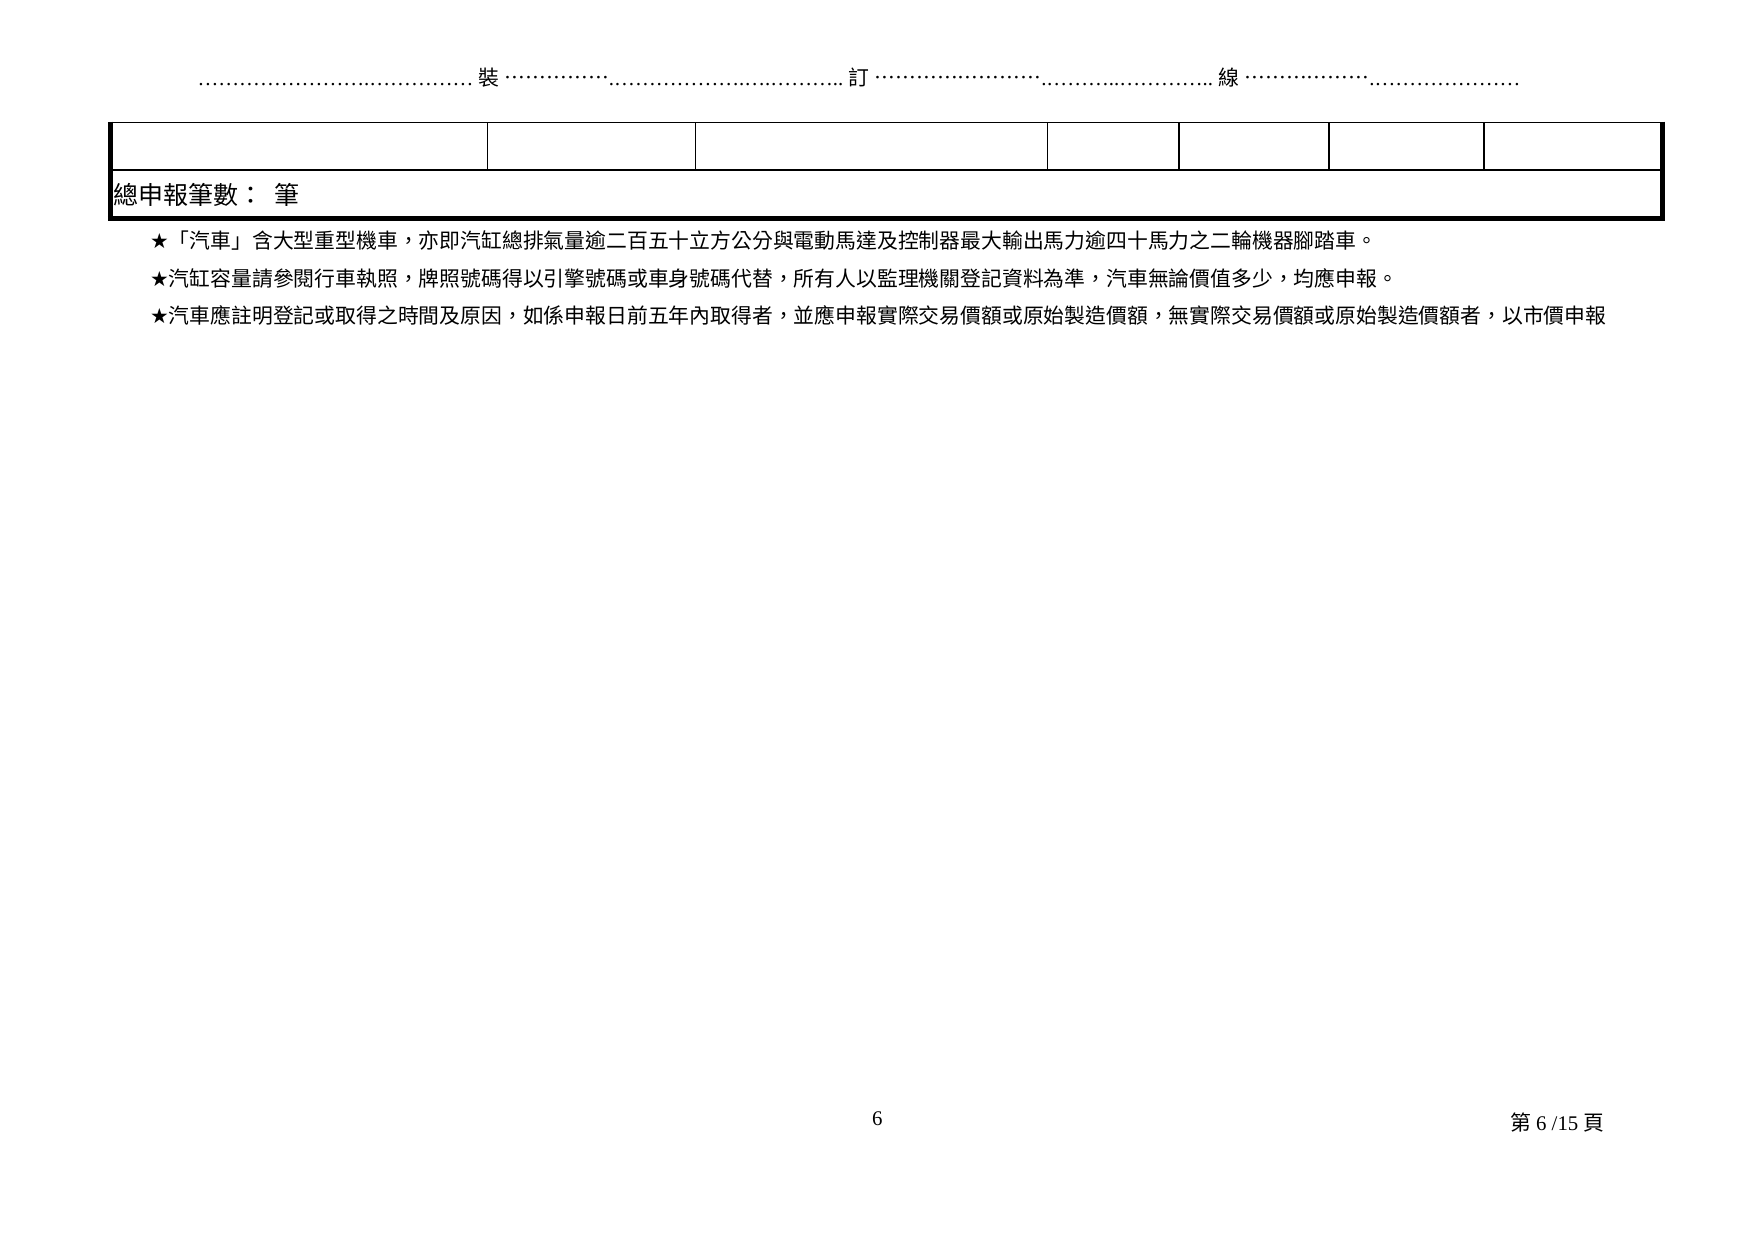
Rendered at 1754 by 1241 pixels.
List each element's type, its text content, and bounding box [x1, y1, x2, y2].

table_cell [696, 123, 1047, 169]
text ★汽缸容量請參閱行車執照，牌照號碼得以引擎號碼或車身號碼代替，所有人以監理機關登記資料為準，汽車無論價值多少，均應申報。 [150, 258, 1604, 296]
table_cell [1048, 123, 1178, 169]
table_cell [488, 123, 695, 169]
text ★「汽車」含大型重型機車，亦即汽缸總排氣量逾二百五十立方公分與電動馬達及控制器最大輸出馬力逾四十馬力之二輪機器腳踏車。 [150, 221, 1604, 258]
table_cell 總申報筆數： 筆 [113, 171, 1660, 216]
table_cell [113, 123, 487, 169]
table_cell [1330, 123, 1483, 169]
table_cell [1180, 123, 1328, 169]
text ★汽車應註明登記或取得之時間及原因，如係申報日前五年內取得者，並應申報實際交易價額或原始製造價額，無實際交易價額或原始製造價額者，以市價申報。 [150, 296, 1604, 333]
table_cell [1485, 123, 1660, 169]
